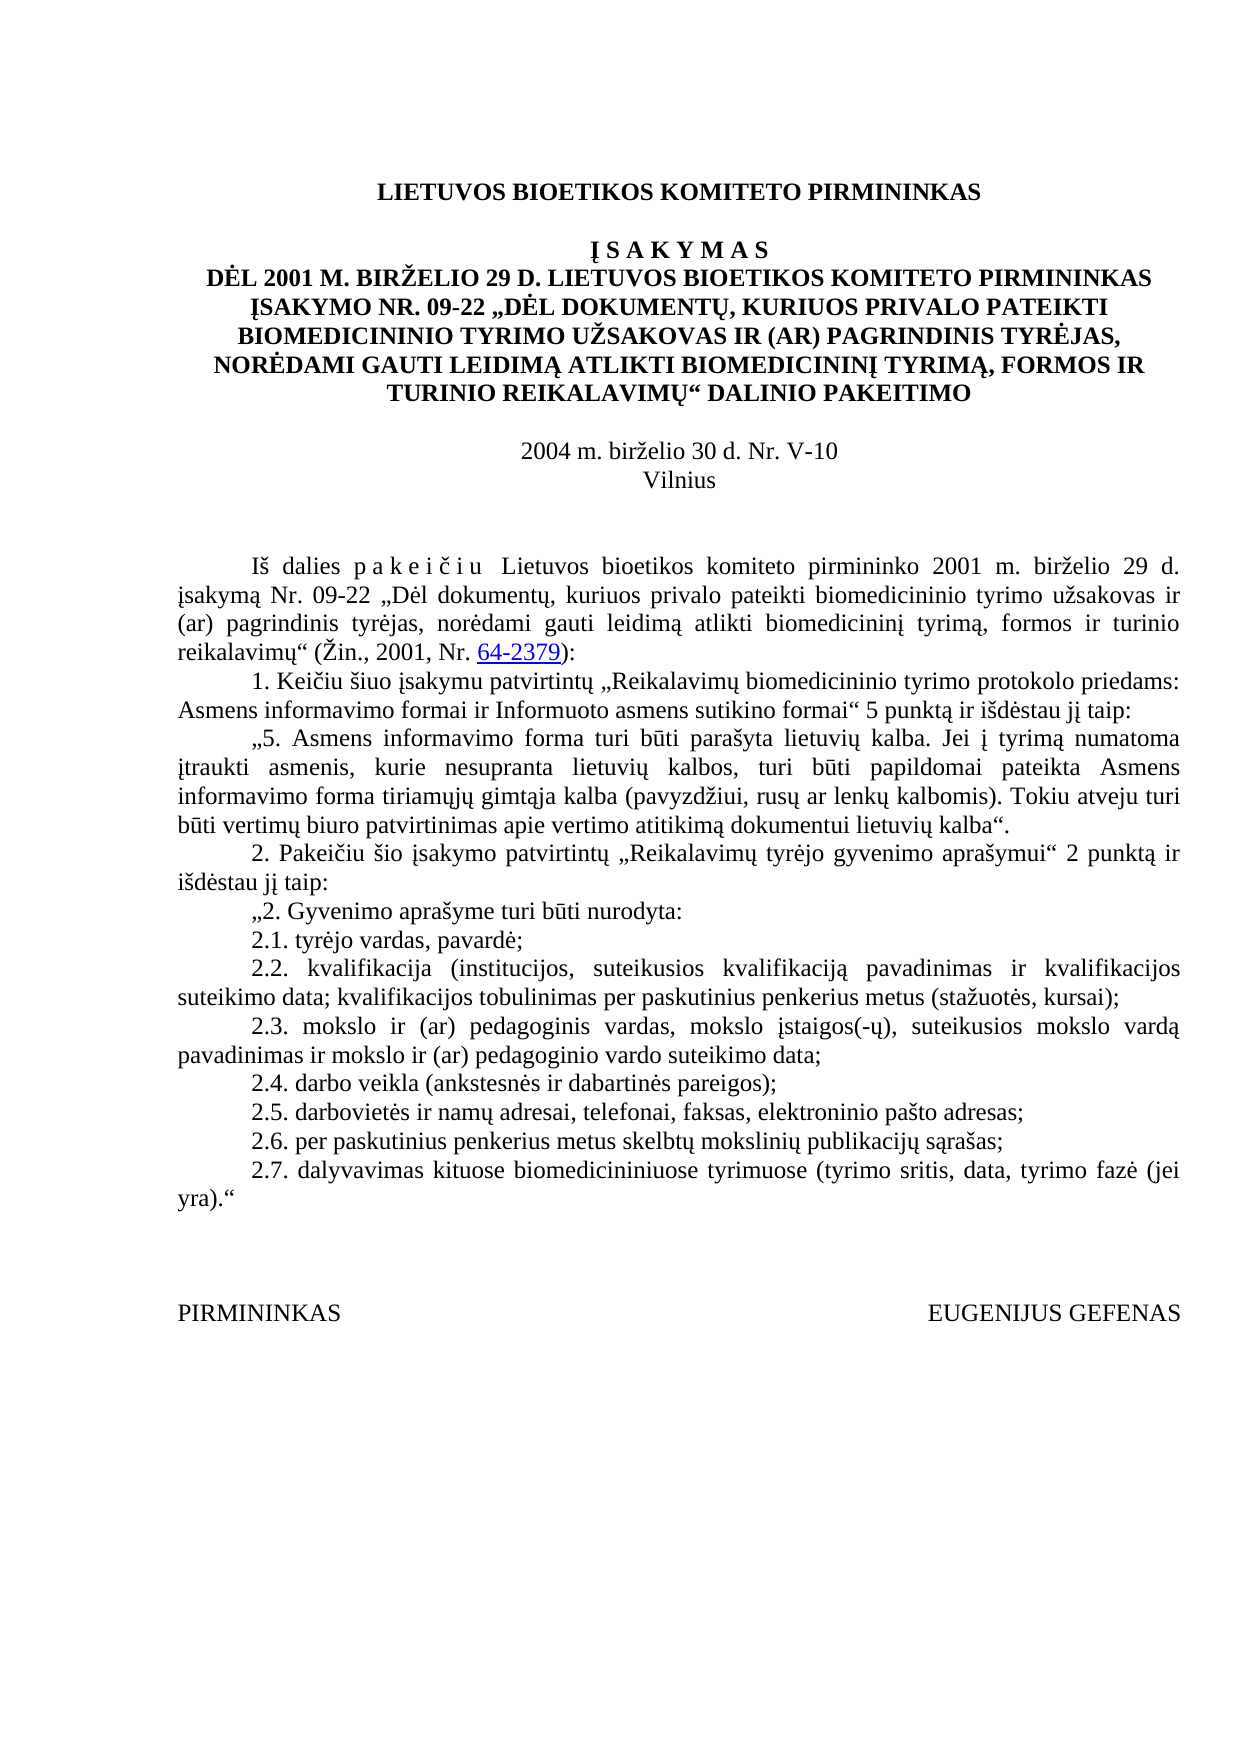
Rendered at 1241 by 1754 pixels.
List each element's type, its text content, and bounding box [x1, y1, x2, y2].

text 2.7. dalyvavimas kituose biomedicininiuose tyrimuose (tyrimo sritis, data, tyrimo fazė (jei yra).“ [177, 1155, 1181, 1212]
text DĖL 2001 M. BIRŽELIO 29 D. LIETUVOS BIOETIKOS KOMITETO PIRMININKAS ĮSAKYMO NR. 09-22 „DĖL DOKUMENTŲ, KURIUOS PRIVALO PATEIKTI BIOMEDICININIO TYRIMO UŽSAKOVAS IR (AR) PAGRINDINIS TYRĖJAS, NORĖDAMI GAUTI LEIDIMĄ ATLIKTI BIOMEDICININĮ TYRIMĄ, FORMOS IR TURINIO REIKALAVIMŲ“ DALINIO PAKEITIMO [177, 263, 1181, 407]
text Iš dalies pakeičiu Lietuvos bioetikos komiteto pirmininko 2001 m. birželio 29 d. įsakymą Nr. 09-22 „Dėl dokumentų, kuriuos privalo pateikti biomedicininio tyrimo užsakovas ir (ar) pagrindinis tyrėjas, norėdami gauti leidimą atlikti biomedicininį tyrimą, formos ir turinio reikalavimų“ (Žin., 2001, Nr. 64-2379): [177, 551, 1181, 666]
text PIRMININKAS EUGENIJUS GEFENAS [177, 1298, 1181, 1327]
text 2.4. darbo veikla (ankstesnės ir dabartinės pareigos); [177, 1068, 1181, 1097]
text 2.3. mokslo ir (ar) pedagoginis vardas, mokslo įstaigos(-ų), suteikusios mokslo vardą pavadinimas ir mokslo ir (ar) pedagoginio vardo suteikimo data; [177, 1011, 1181, 1068]
text 2. Pakeičiu šio įsakymo patvirtintų „Reikalavimų tyrėjo gyvenimo aprašymui“ 2 punktą ir išdėstau jį taip: [177, 838, 1181, 896]
text 2004 m. birželio 30 d. Nr. V-10 [177, 436, 1181, 465]
text Į S A K Y M A S [177, 235, 1181, 263]
text „2. Gyvenimo aprašyme turi būti nurodyta: [177, 896, 1181, 925]
text 2.2. kvalifikacija (institucijos, suteikusios kvalifikaciją pavadinimas ir kvalifikacijos suteikimo data; kvalifikacijos tobulinimas per paskutinius penkerius metus (stažuotės, kursai); [177, 953, 1181, 1011]
text 1. Keičiu šiuo įsakymu patvirtintų „Reikalavimų biomedicininio tyrimo protokolo priedams: Asmens informavimo formai ir Informuoto asmens sutikino formai“ 5 punktą ir išdėstau jį taip: [177, 666, 1181, 723]
text Vilnius [177, 465, 1181, 493]
text LIETUVOS BIOETIKOS KOMITETO PIRMININKAS [177, 177, 1181, 206]
text 2.5. darbovietės ir namų adresai, telefonai, faksas, elektroninio pašto adresas; [177, 1097, 1181, 1126]
text 2.1. tyrėjo vardas, pavardė; [177, 925, 1181, 953]
text 2.6. per paskutinius penkerius metus skelbtų mokslinių publikacijų sąrašas; [177, 1126, 1181, 1155]
text „5. Asmens informavimo forma turi būti parašyta lietuvių kalba. Jei į tyrimą numatoma įtraukti asmenis, kurie nesupranta lietuvių kalbos, turi būti papildomai pateikta Asmens informavimo forma tiriamųjų gimtąja kalba (pavyzdžiui, rusų ar lenkų kalbomis). Tokiu atveju turi būti vertimų biuro patvirtinimas apie vertimo atitikimą dokumentui lietuvių kalba“. [177, 723, 1181, 838]
